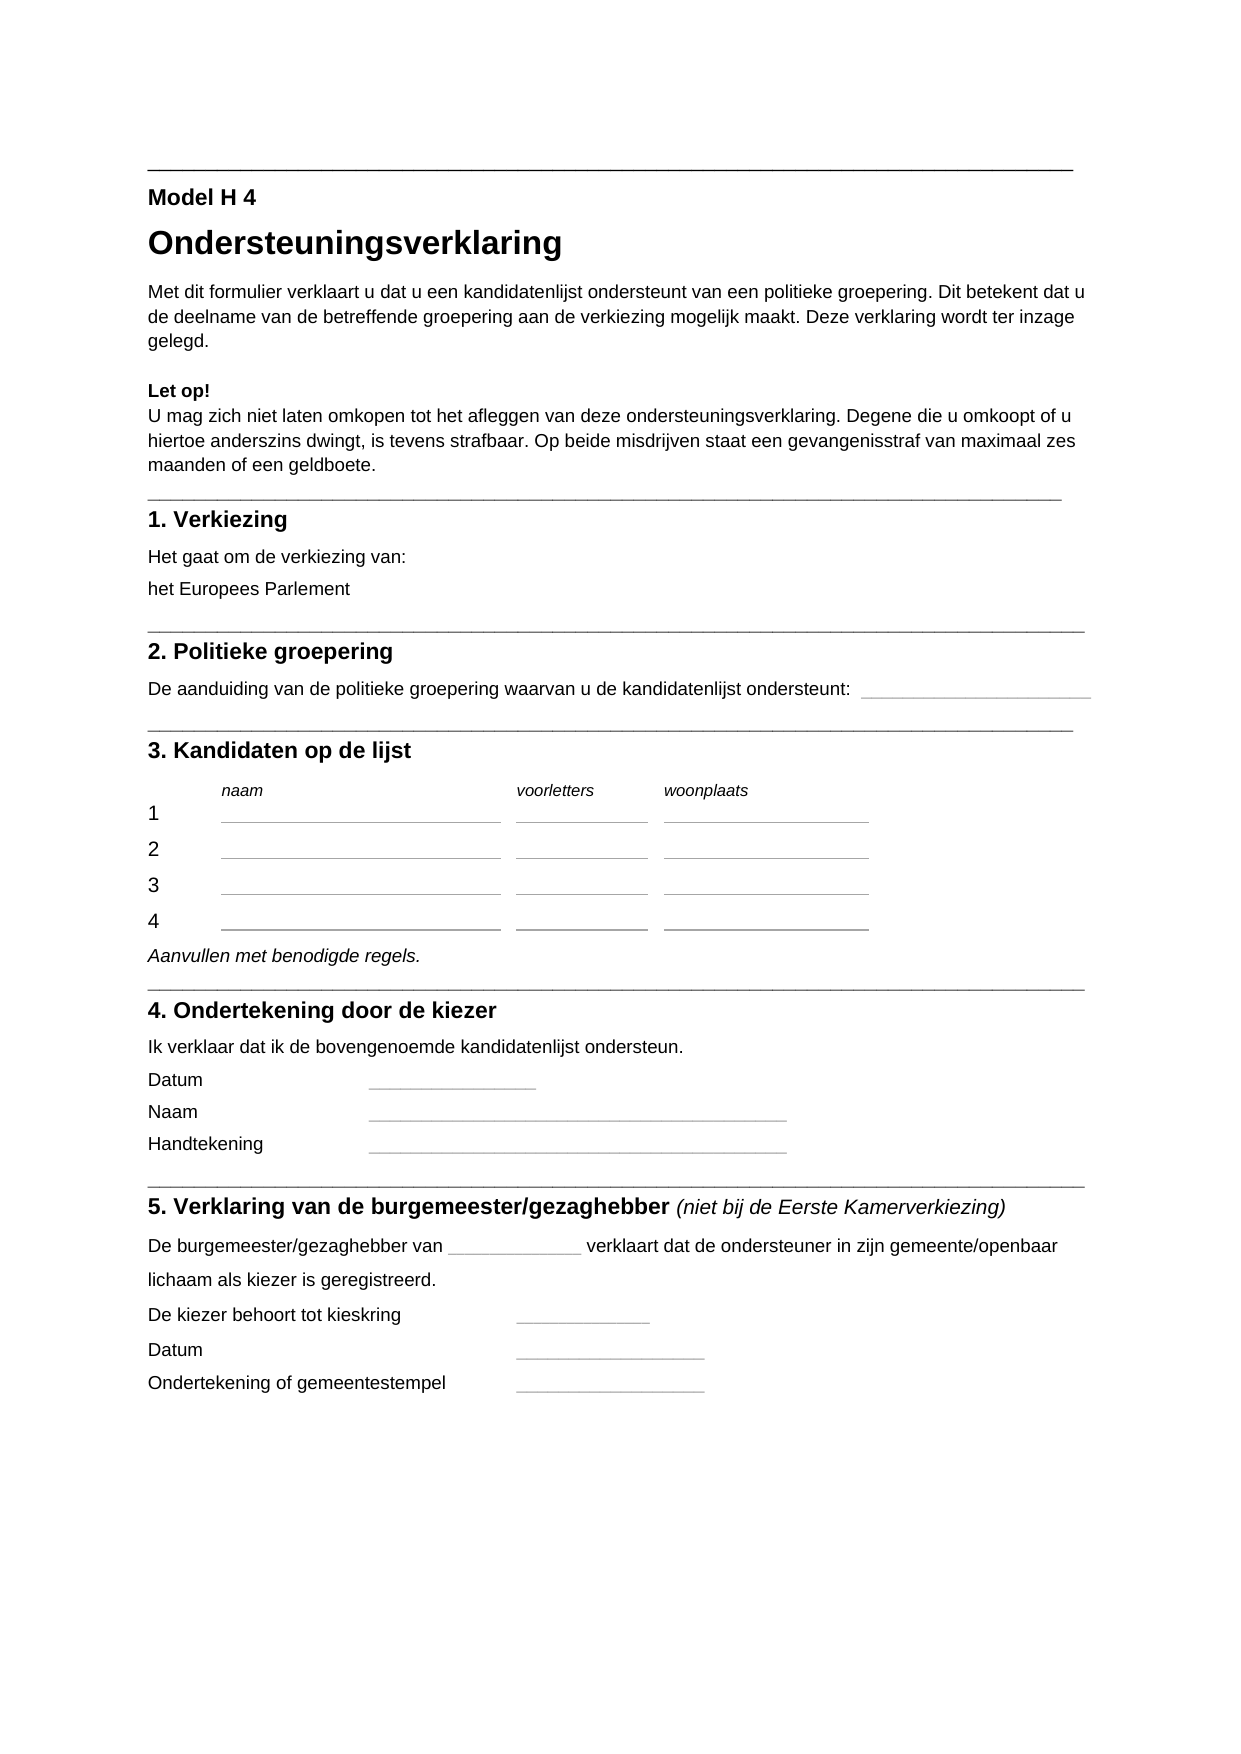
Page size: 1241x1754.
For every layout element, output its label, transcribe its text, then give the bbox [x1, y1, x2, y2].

text Het gaat om de verkiezing van: [148, 546, 1106, 567]
text Datum __________________ [148, 1339, 1106, 1361]
subtitle Let op! [148, 380, 1106, 401]
text De aanduiding van de politieke groepering waarvan u de kandidatenlijst ondersteunt: ______________________ [148, 677, 1106, 699]
text ________________________________________________________________________________ [148, 710, 1106, 734]
text De kiezer behoort tot kieskring ________________ [148, 1301, 1106, 1326]
subtitle Model H 4 [148, 183, 1106, 210]
text _________________________________________________________________________________ [148, 611, 1106, 634]
text naam voorletters woonplaats [148, 777, 1106, 801]
text 2 [148, 837, 1106, 861]
subtitle 5. Verklaring van de burgemeester/gezaghebber (niet bij de Eerste Kamerverkiezing) [148, 1193, 1106, 1219]
text 4 [148, 908, 1106, 932]
subtitle 3. Kandidaten op de lijst [148, 737, 1106, 764]
text Ondertekening of gemeentestempel __________________ [148, 1371, 1106, 1393]
text Handtekening ________________________________________ [148, 1133, 1106, 1155]
text _______________________________________________________________________________ [148, 479, 1106, 503]
subtitle 1. Verkiezing [148, 506, 1106, 533]
text De burgemeester/gezaghebber van ________________ verklaart dat de ondersteuner in zijn gemeente/openbaar lichaam als kiezer is geregistreerd. [148, 1232, 1106, 1290]
text U mag zich niet laten omkopen tot het afleggen van deze ondersteuningsverklaring. Degene die u omkoopt of u hiertoe anderszins dwingt, is tevens strafbaar. Op beide misdrijven staat een gevangenisstraf van maximaal zes maanden of een geldboete. [148, 404, 1106, 476]
text Met dit formulier verklaart u dat u een kandidatenlijst ondersteunt van een politieke groepering. Dit betekent dat u de deelname van de betreffende groepering aan de verkiezing mogelijk maakt. Deze verklaring wordt ter inzage gelegd. [148, 281, 1106, 352]
text _________________________________________________________________________________ [148, 969, 1106, 993]
subtitle Ondersteuningsverklaring [148, 223, 1106, 261]
subtitle 2. Politieke groepering [148, 638, 1106, 664]
text Aanvullen met benodigde regels. [148, 944, 1106, 966]
text 1 [148, 801, 1106, 825]
text Datum ________________ [148, 1068, 1106, 1090]
text _________________________________________________________________________________ [148, 1165, 1106, 1189]
text Naam ________________________________________ [148, 1101, 1106, 1122]
text het Europees Parlement [148, 578, 1106, 600]
subtitle 4. Ondertekening door de kiezer [148, 997, 1106, 1023]
text ________________________________________________________________________________ [148, 148, 1106, 172]
text Ik verklaar dat ik de bovengenoemde kandidatenlijst ondersteun. [148, 1036, 1106, 1058]
text 3 [148, 873, 1106, 897]
